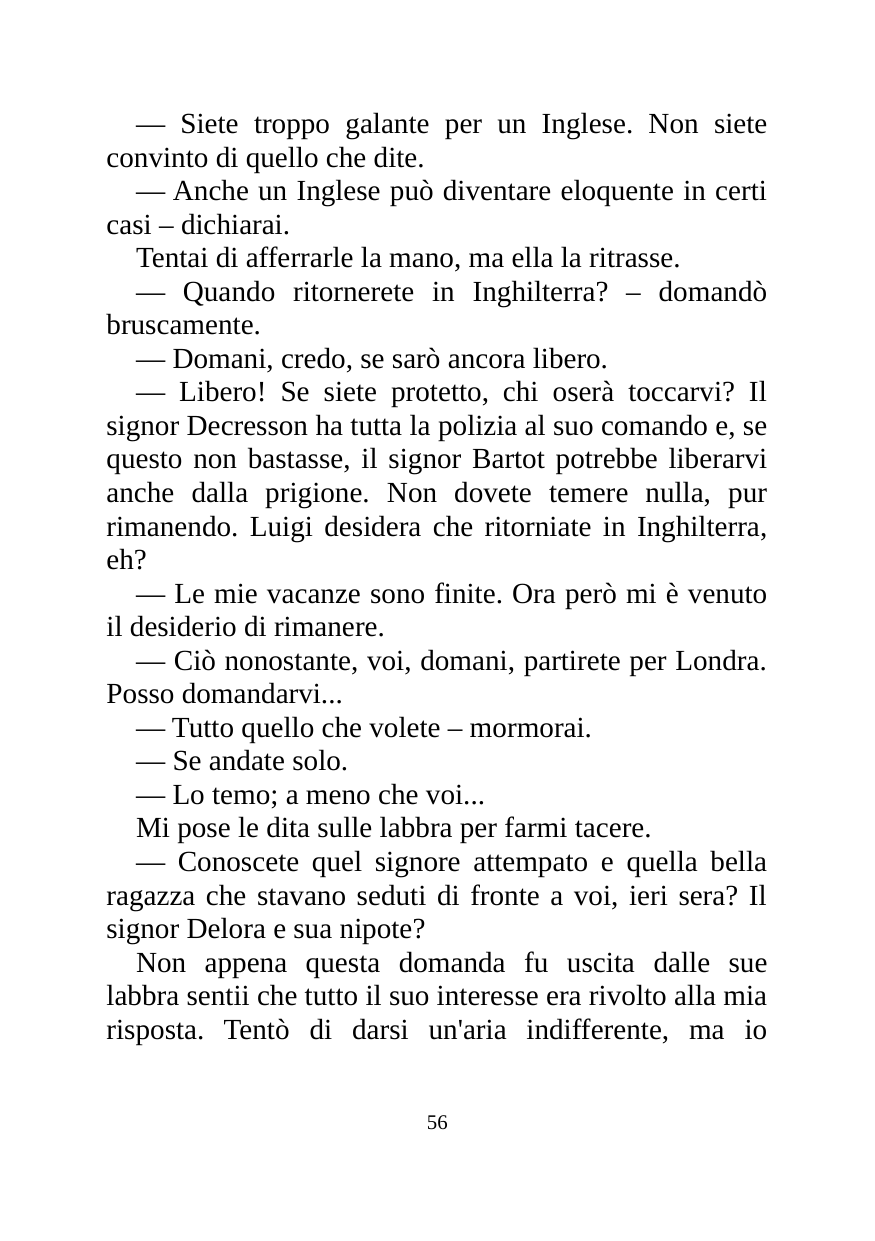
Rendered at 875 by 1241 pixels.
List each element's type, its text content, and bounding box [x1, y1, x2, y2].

text — Quando ritornerete in Inghilterra? – domandò bruscamente. [106, 274, 768, 341]
text Non appena questa domanda fu uscita dalle sue labbra sentii che tutto il suo interesse era rivolto alla mia risposta. Tentò di darsi un'aria indifferente, ma io [106, 945, 768, 1045]
text — Tutto quello che volete – mormorai. [106, 710, 768, 743]
text Mi pose le dita sulle labbra per farmi tacere. [106, 811, 768, 844]
text Tentai di afferrarle la mano, ma ella la ritrasse. [106, 240, 768, 274]
text — Lo temo; a meno che voi... [106, 777, 768, 811]
text — Ciò nonostante, voi, domani, partirete per Londra. Posso domandarvi... [106, 643, 768, 710]
text — Le mie vacanze sono finite. Ora però mi è venuto il desiderio di rimanere. [106, 576, 768, 643]
text — Siete troppo galante per un Inglese. Non siete convinto di quello che dite. [106, 106, 768, 173]
text — Conoscete quel signore attempato e quella bella ragazza che stavano seduti di fronte a voi, ieri sera? Il signor Delora e sua nipote? [106, 844, 768, 945]
text — Domani, credo, se sarò ancora libero. [106, 341, 768, 374]
text — Se andate solo. [106, 743, 768, 777]
text — Libero! Se siete protetto, chi oserà toccarvi? Il signor Decresson ha tutta la polizia al suo comando e, se questo non bastasse, il signor Bartot potrebbe liberarvi anche dalla prigione. Non dovete temere nulla, pur rimanendo. Luigi desidera che ritorniate in Inghilterra, eh? [106, 374, 768, 576]
text — Anche un Inglese può diventare eloquente in certi casi – dichiarai. [106, 173, 768, 240]
